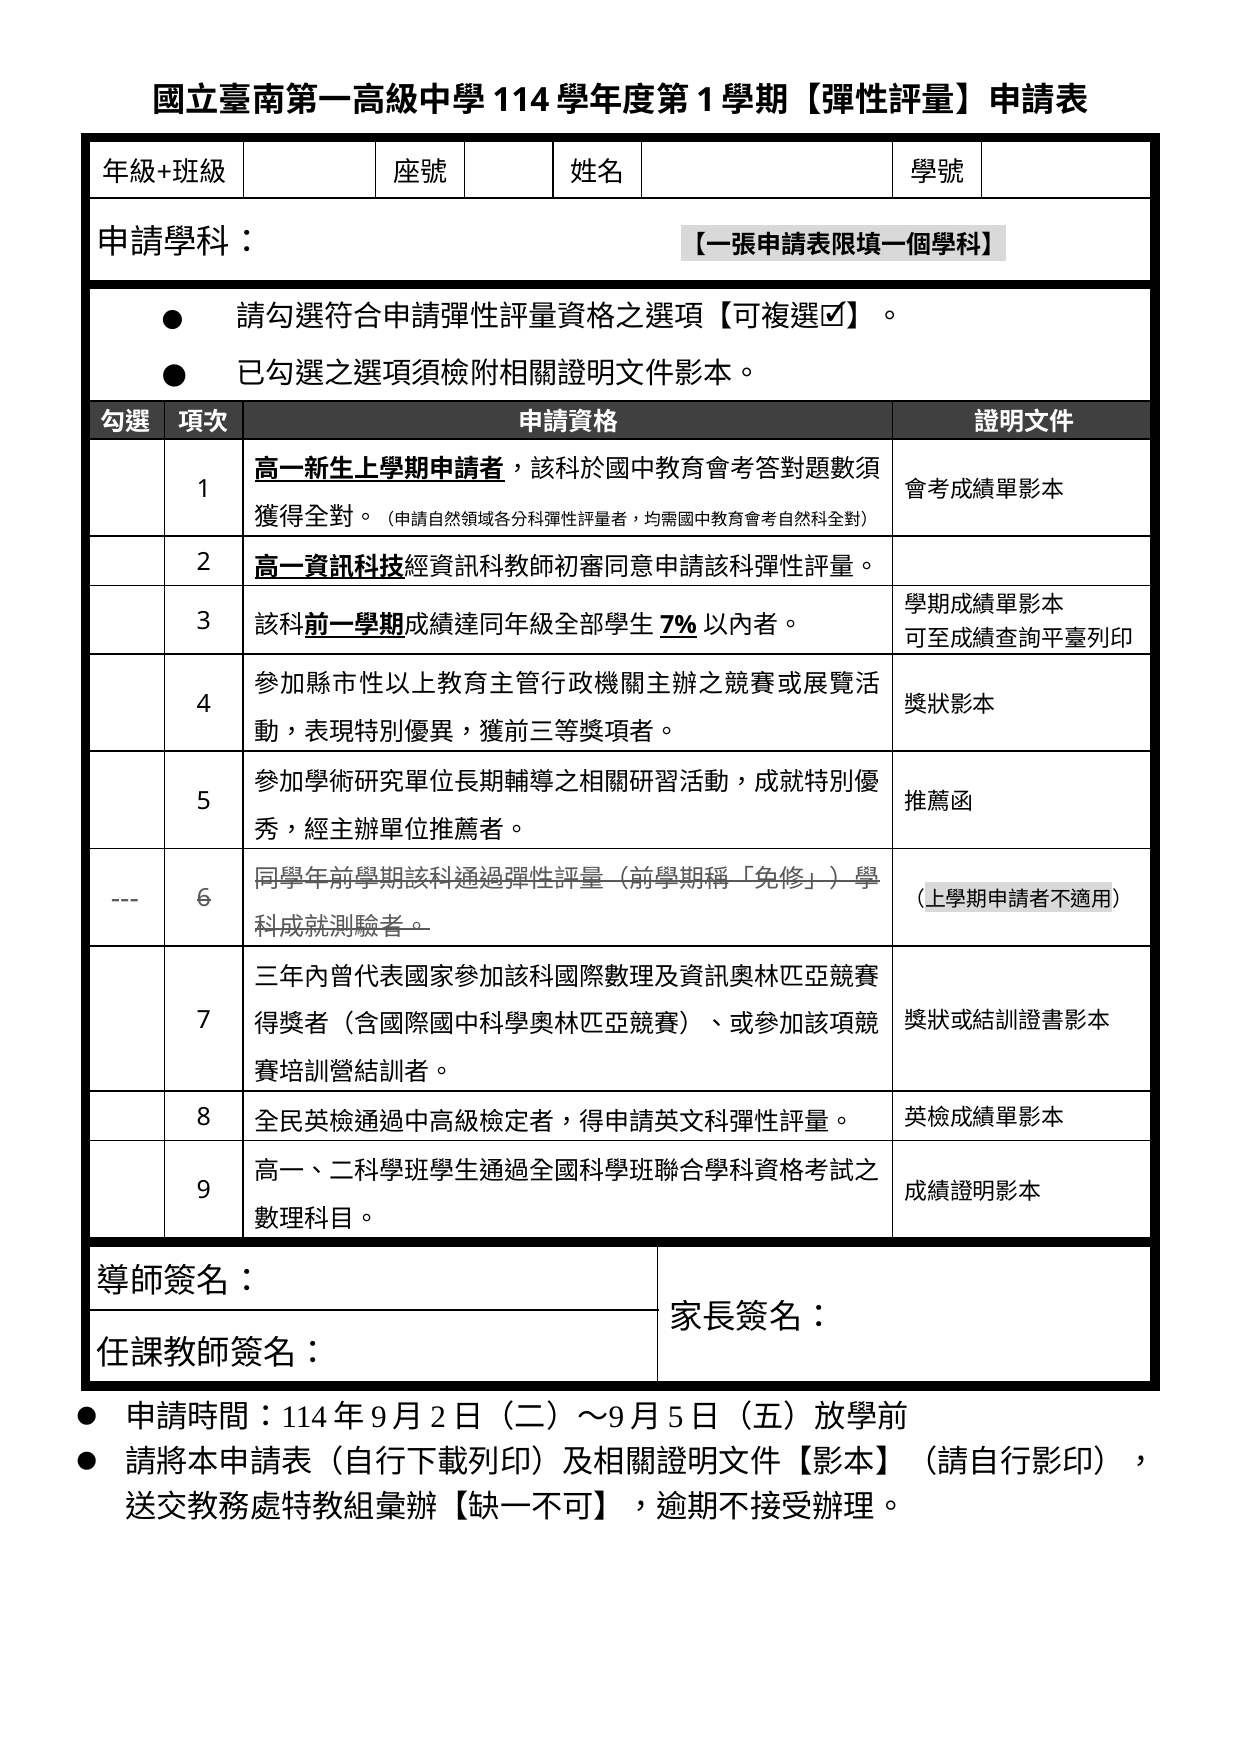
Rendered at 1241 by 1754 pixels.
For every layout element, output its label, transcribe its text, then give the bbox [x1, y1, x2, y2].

table_header [982, 142, 1150, 197]
table_cell （上學期申請者不適用） [893, 849, 1150, 945]
table_cell [90, 1092, 164, 1140]
table_cell [90, 947, 164, 1090]
table_header 座號 [376, 142, 464, 197]
table_cell 高一、二科學班學生通過全國科學班聯合學科資格考試之數理科目。 [244, 1141, 892, 1237]
table_header 學號 [893, 142, 981, 197]
table_cell 導師簽名： [90, 1247, 657, 1309]
table_cell [90, 752, 164, 848]
table_cell [90, 440, 164, 535]
table_cell [90, 655, 164, 750]
table_cell 1 [165, 440, 242, 535]
list 請將本申請表（自行下載列印）及相關證明文件【影本】（請自行影印）， 送交教務處特教組彙辦【缺一不可】，逾期不接受辦理。 [75, 1436, 1165, 1526]
table_cell 8 [165, 1092, 242, 1140]
table_header [642, 142, 892, 197]
table_header [244, 142, 375, 197]
table_cell [90, 537, 164, 585]
table_cell 5 [165, 752, 242, 848]
table_cell 會考成績單影本 [893, 440, 1150, 535]
table_cell 該科前一學期成績達同年級全部學生 7% 以內者。 [244, 586, 892, 653]
table_cell 4 [165, 655, 242, 750]
table_cell 三年內曾代表國家參加該科國際數理及資訊奧林匹亞競賽得獎者（含國際國中科學奧林匹亞競賽）、或參加該項競賽培訓營結訓者。 [244, 947, 892, 1090]
table_cell 請勾選符合申請彈性評量資格之選項【可複選🗹】。 已勾選之選項須檢附相關證明文件影本。 [90, 289, 1150, 400]
table_cell [90, 586, 164, 653]
table_cell 家長簽名： [658, 1247, 1150, 1381]
table_cell 高一新生上學期申請者，該科於國中教育會考答對題數須獲得全對。（申請自然領域各分科彈性評量者，均需國中教育會考自然科全對） [244, 440, 892, 535]
table_header [465, 142, 552, 197]
table_cell 證明文件 [893, 402, 1150, 438]
table_cell [90, 1141, 164, 1237]
list 申請時間：114年9月2日（二）～9月5日（五）放學前 [75, 1391, 1165, 1436]
table_cell 9 [165, 1141, 242, 1237]
table_cell 參加縣市性以上教育主管行政機關主辦之競賽或展覽活動，表現特別優異，獲前三等獎項者。 [244, 655, 892, 750]
table_cell 項次 [165, 402, 242, 438]
table_cell 高一資訊科技經資訊科教師初審同意申請該科彈性評量。 [244, 537, 892, 585]
table_cell 申請資格 [244, 402, 892, 438]
table_cell 參加學術研究單位長期輔導之相關研習活動，成就特別優秀，經主辦單位推薦者。 [244, 752, 892, 848]
table_cell 6 [165, 849, 242, 945]
table_cell 學期成績單影本 可至成績查詢平臺列印 [893, 586, 1150, 653]
table_header 年級+班級 [90, 142, 243, 197]
table_cell 英檢成績單影本 [893, 1092, 1150, 1140]
table_cell 獎狀影本 [893, 655, 1150, 750]
table_cell 推薦函 [893, 752, 1150, 848]
table_cell 申請學科： 【一張申請表限填一個學科】 [90, 199, 1150, 280]
table_cell 勾選 [90, 402, 164, 438]
table_cell 任課教師簽名： [90, 1311, 657, 1381]
table_cell 獎狀或結訓證書影本 [893, 947, 1150, 1090]
table_header 姓名 [554, 142, 641, 197]
table_cell 全民英檢通過中高級檢定者，得申請英文科彈性評量。 [244, 1092, 892, 1140]
table_cell [893, 537, 1150, 585]
text 國立臺南第一高級中學114學年度第1學期【彈性評量】申請表 [75, 72, 1165, 121]
table_cell 7 [165, 947, 242, 1090]
table_cell --- [90, 849, 164, 945]
table_cell 3 [165, 586, 242, 653]
table_cell 成績證明影本 [893, 1141, 1150, 1237]
table_cell 同學年前學期該科通過彈性評量（前學期稱「免修」）學科成就測驗者。 [244, 849, 892, 945]
table_cell 2 [165, 537, 242, 585]
